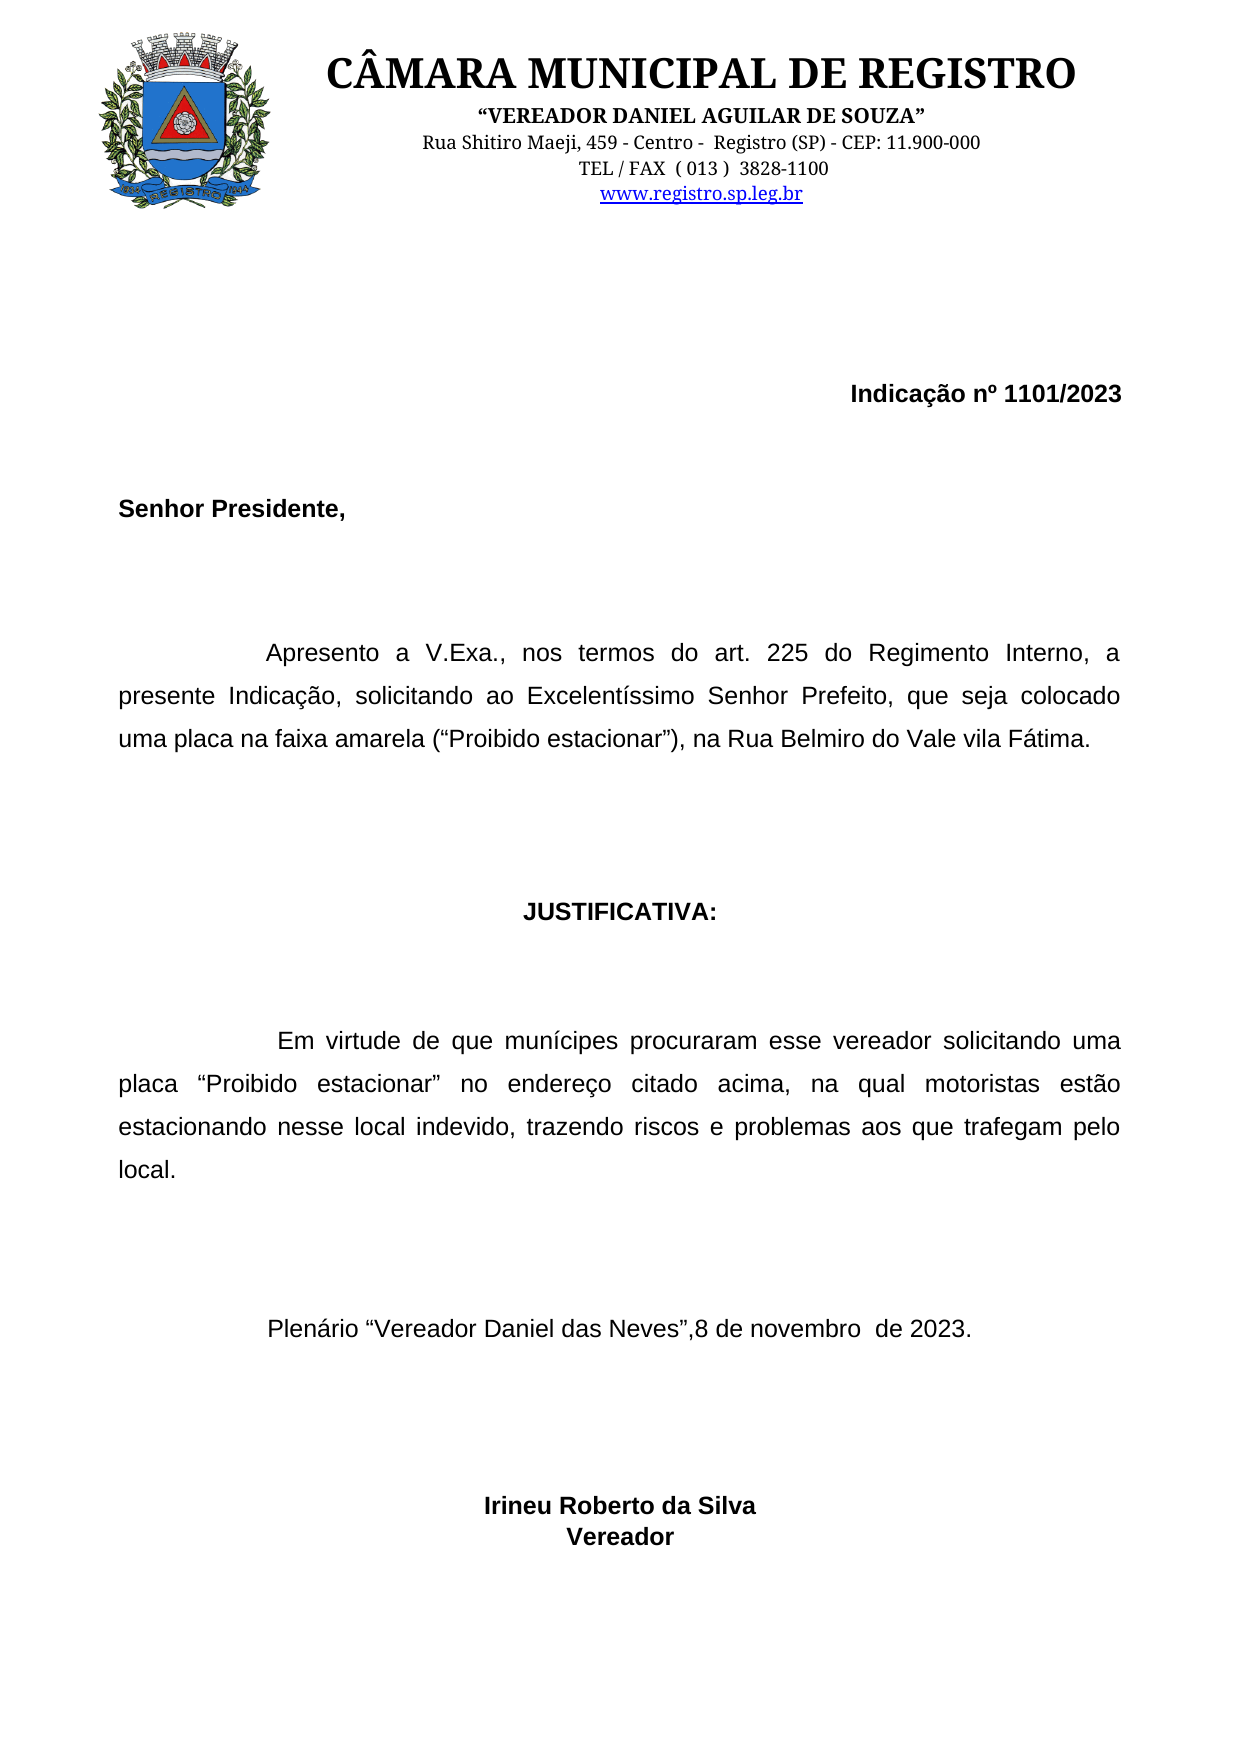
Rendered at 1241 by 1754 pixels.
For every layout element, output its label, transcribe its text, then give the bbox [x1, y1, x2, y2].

text Vereador [118, 1520, 1122, 1551]
text JUSTIFICATIVA: [118, 897, 1122, 925]
text Senhor Presidente, [118, 494, 1122, 523]
text Plenário “Vereador Daniel das Neves”,8 de novembro de 2023. [118, 1313, 1122, 1342]
text Em virtude de que munícipes procuraram esse vereador solicitando uma placa “Proibido estacionar” no endereço citado acima, na qual motoristas estão estacionando nesse local indevido, trazendo riscos e problemas aos que trafegam pelo local. [118, 1026, 1122, 1184]
text Apresento a V.Exa., nos termos do art. 225 do Regimento Interno, a presente Indicação, solicitando ao Excelentíssimo Senhor Prefeito, que seja colocado uma placa na faixa amarela (“Proibido estacionar”), na Rua Belmiro do Vale vila Fátima. [118, 638, 1122, 753]
text Indicação nº 1101/2023 [118, 379, 1122, 408]
text Irineu Roberto da Silva [118, 1488, 1122, 1520]
